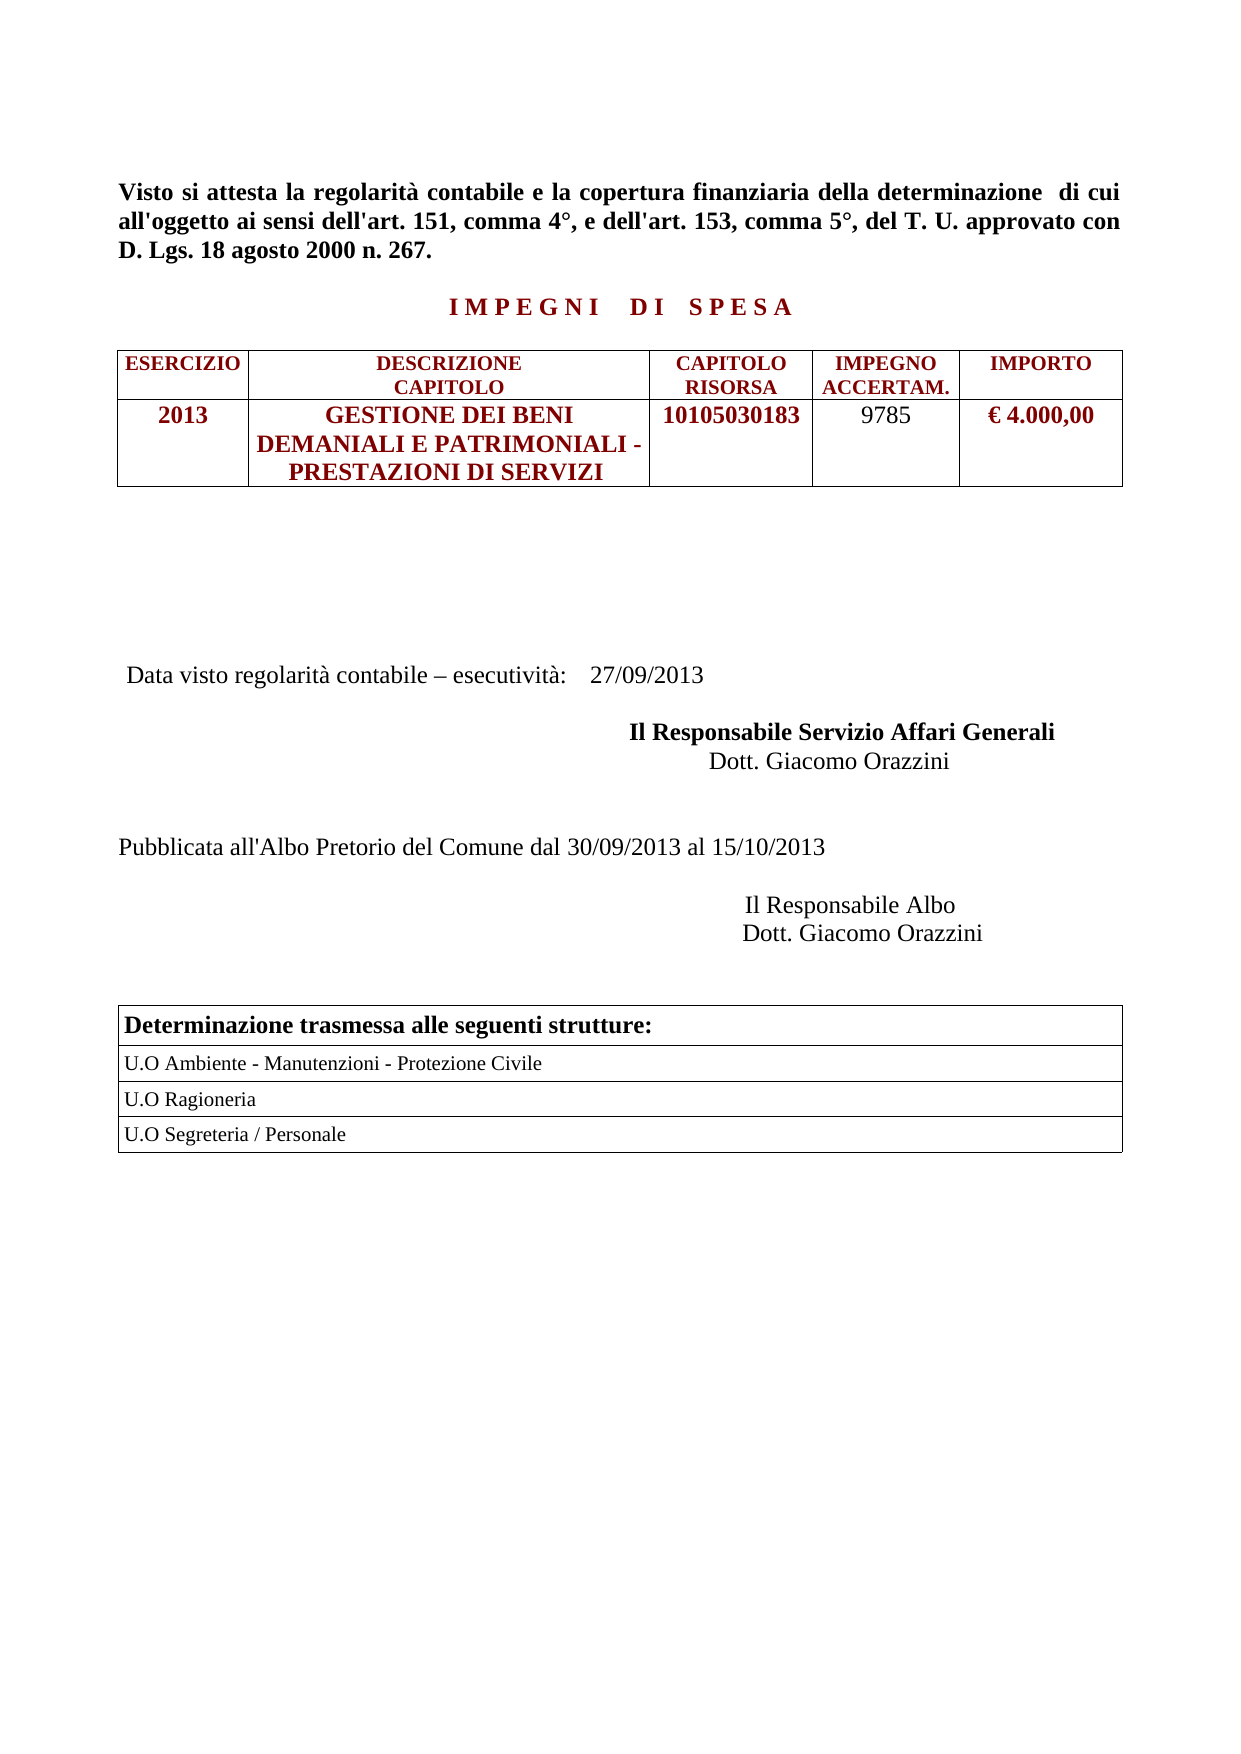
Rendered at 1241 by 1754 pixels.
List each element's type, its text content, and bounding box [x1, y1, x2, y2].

table_cell U.O Ambiente - Manutenzioni - Protezione Civile [119, 1046, 1122, 1081]
table_cell 2013 [118, 400, 248, 486]
table_cell Dott. Giacomo Orazzini [576, 746, 1120, 775]
table_header 27/09/2013 [576, 660, 791, 688]
text Visto si attesta la regolarità contabile e la copertura finanziaria della determinazione di cui all'oggetto ai sensi dell'art. 151, comma 4°, e dell'art. 153, comma 5°, del T. U. approvato con D. Lgs. 18 agosto 2000 n. 267. [118, 177, 1122, 263]
table_header [116, 545, 450, 573]
table_cell [791, 574, 1122, 602]
table_cell [119, 689, 576, 717]
table_cell GESTIONE DEI BENI DEMANIALI E PATRIMONIALI - PRESTAZIONI DI SERVIZI [249, 400, 649, 486]
table_cell [119, 717, 576, 746]
table_cell Dott. Giacomo Orazzini [578, 919, 1122, 947]
table_cell U.O Segreteria / Personale [119, 1117, 1122, 1152]
table_header IMPORTO [960, 351, 1122, 399]
table_cell [120, 890, 450, 918]
text Pubblicata all'Albo Pretorio del Comune dal 30/09/2013 al 15/10/2013 [118, 832, 1122, 861]
table_cell € 4.000,00 [960, 400, 1122, 486]
table_header [791, 660, 1120, 688]
table_header IMPEGNO ACCERTAM. [813, 351, 959, 399]
table_header [120, 861, 1122, 890]
table_cell [576, 689, 791, 717]
table_cell [116, 574, 450, 602]
table_cell 9785 [813, 400, 959, 486]
table_cell [450, 919, 578, 947]
table_cell [120, 919, 450, 947]
table_cell Il Responsabile Servizio Affari Generali [576, 717, 1120, 746]
table_cell [450, 1325, 569, 1353]
text I M P E G N I D I S P E S A [118, 292, 1122, 321]
table_header [450, 1296, 569, 1324]
table_cell Il Responsabile Albo [578, 890, 1122, 918]
table_header [791, 545, 1122, 573]
table_header Determinazione trasmessa alle seguenti strutture: [119, 1006, 1122, 1045]
table_header [450, 545, 791, 573]
table_cell [119, 746, 576, 775]
table_header [569, 1296, 1123, 1324]
table_header ESERCIZIO [118, 351, 248, 399]
table_header CAPITOLO RISORSA [650, 351, 812, 399]
table_cell 10105030183 [650, 400, 812, 486]
table_cell [119, 1325, 450, 1353]
table_cell [569, 1325, 1123, 1353]
table_cell [450, 574, 791, 602]
table_header [119, 1296, 450, 1324]
table_cell U.O Ragioneria [119, 1082, 1122, 1116]
table_header Data visto regolarità contabile – esecutività: [119, 660, 576, 688]
table_cell [450, 890, 578, 918]
table_header DESCRIZIONE CAPITOLO [249, 351, 649, 399]
table_cell [791, 689, 1120, 717]
